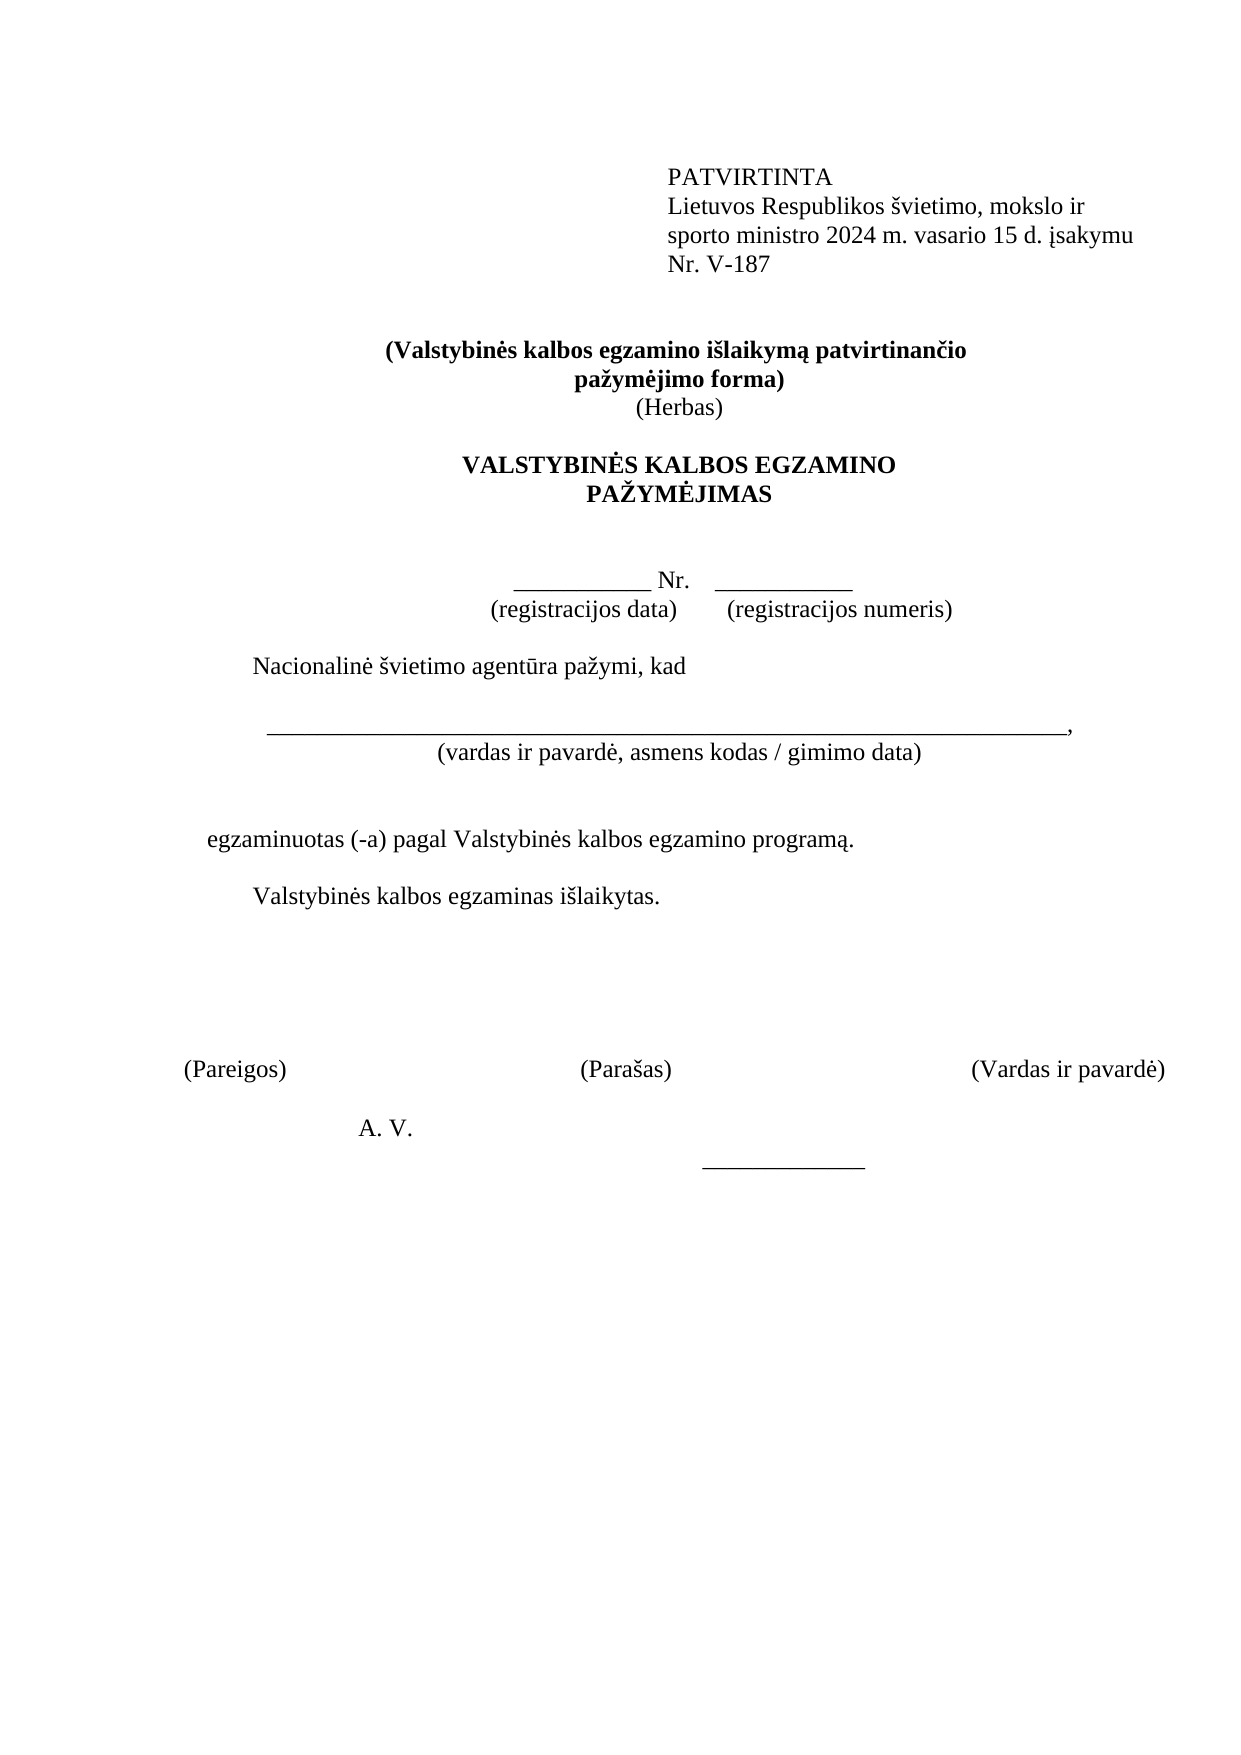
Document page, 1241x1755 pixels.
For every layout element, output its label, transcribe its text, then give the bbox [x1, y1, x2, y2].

text (registracijos data) (registracijos numeris) [177, 594, 1181, 622]
text ________________________________________________________________, (vardas ir pavardė, asmens kodas / gimimo data) [177, 709, 1181, 766]
text _____________ [702, 1143, 1181, 1172]
text Nr. V-187 [177, 249, 1181, 277]
text pažymėjimo forma) [177, 364, 1181, 392]
text sporto ministro 2024 m. vasario 15 d. įsakymu [177, 220, 1181, 249]
text VALSTYBINĖS KALBOS EGZAMINO [177, 450, 1181, 479]
text ___________ Nr. ___________ [177, 565, 1181, 594]
text PATVIRTINTA [177, 162, 1181, 191]
text Lietuvos Respublikos švietimo, mokslo ir [177, 191, 1181, 220]
text egzaminuotas (-a) pagal Valstybinės kalbos egzamino programą. [207, 824, 1181, 852]
text (Herbas) [177, 392, 1181, 421]
text PAŽYMĖJIMAS [177, 479, 1181, 507]
text A. V. [177, 1113, 1181, 1142]
text (Valstybinės kalbos egzamino išlaikymą patvirtinančio [177, 335, 1181, 364]
text Nacionalinė švietimo agentūra pažymi, kad [177, 651, 1181, 680]
text (Pareigos) (Parašas) (Vardas ir pavardė) [177, 1054, 1181, 1082]
text Valstybinės kalbos egzaminas išlaikytas. [177, 881, 1181, 910]
